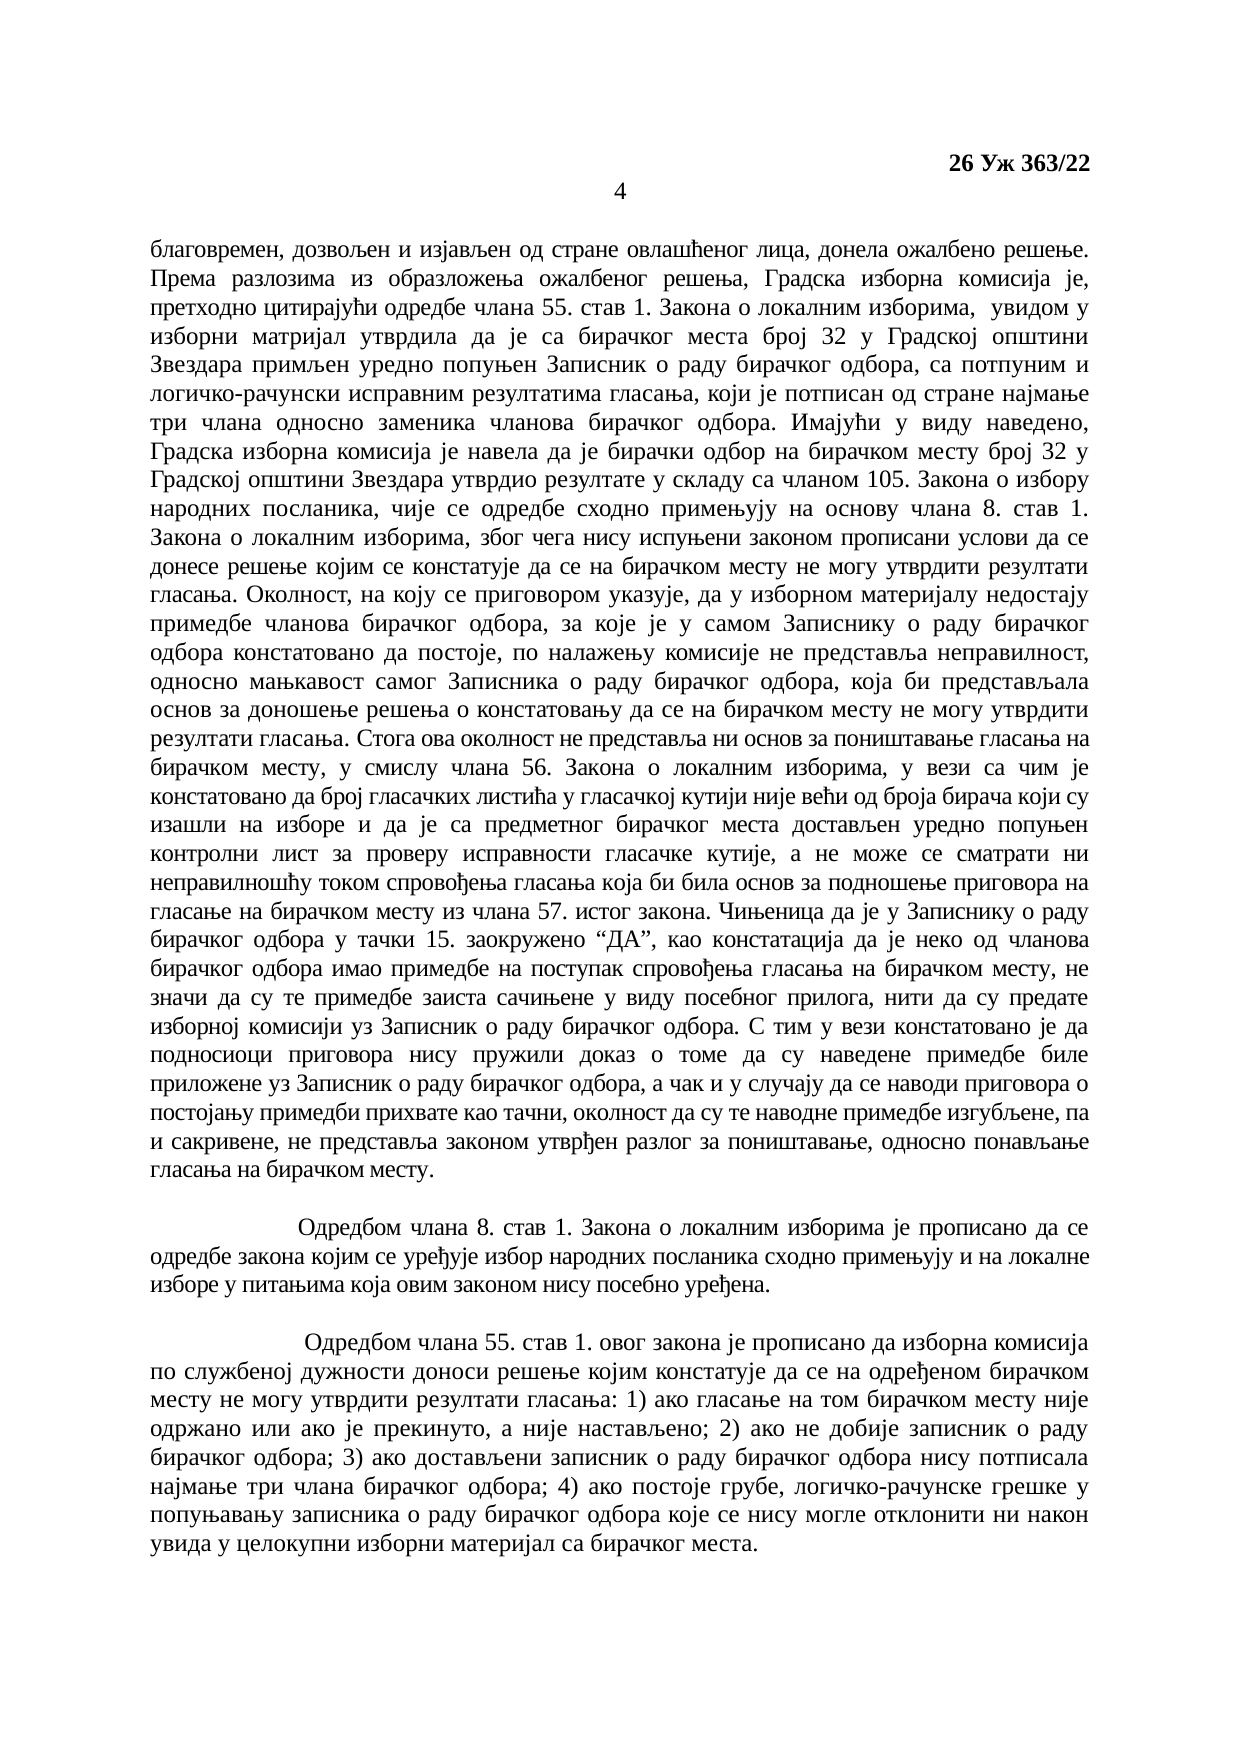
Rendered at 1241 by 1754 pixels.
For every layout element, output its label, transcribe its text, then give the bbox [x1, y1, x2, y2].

text Одредбом члана 8. став 1. Закона о локалним изборима је прописано да се одредбе закона којим се уређује избор народних посланика сходно примењују и на локалне изборе у питањима која овим законом нису посебно уређена. [150, 1212, 1090, 1298]
text благовремен, дозвољен и изјављен од стране овлашћеног лица, донела ожалбено решење. Према разлозима из образложења ожалбеног решења, Градска изборна комисија је, претходно цитирајући одредбе члана 55. став 1. Закона о локалним изборима, увидом у изборни матријал утврдила да је са бирачког места број 32 у Градској општини Звездара примљен уредно попуњен Записник о раду бирачког одбора, са потпуним и логичко-рачунски исправним резултатима гласања, који је потписан од стране најмање три члана односно заменика чланова бирачког одбора. Имајући у виду наведено, Градска изборна комисија је навела да је бирачки одбор на бирачком месту број 32 у Градској општини Звездара утврдио резултате у складу са чланом 105. Закона о избору народних посланика, чије се одредбе сходно примењују на основу члана 8. став 1. Закона о локалним изборима, због чега нису испуњени законом прописани услови да се донесе решење којим се констатује да се на бирачком месту не могу утврдити резултати гласања. Околност, на коју се приговором указује, да у изборном материјалу недостају примедбе чланова бирачког одбора, за које је у самом Записнику о раду бирачког одбора констатовано да постоје, по налажењу комисије не представља неправилност, односно мањкавост самог Записника о раду бирачког одбора, која би представљала основ за доношење решења о констатовању да се на бирачком месту не могу утврдити резултати гласања. Стога ова околност не представља ни основ за поништавање гласања на бирачком месту, у смислу члана 56. Закона о локалним изборима, у вези са чим је констатовано да број гласачких листића у гласачкој кутији није већи од броја бирача који су изашли на изборе и да је са предметног бирачког места достављен уредно попуњен контролни лист за проверу исправности гласачке кутије, а не може се сматрати ни неправилношћу током спровођења гласања која би била основ за подношење приговора на гласање на бирачком месту из члана 57. истог закона. Чињеница да је у Записнику о раду бирачког одбора у тачки 15. заокружено “ДА”, као констатација да је неко од чланова бирачког одбора имао примедбе на поступак спровођења гласања на бирачком месту, не значи да су те примедбе заиста сачињене у виду посебног прилога, нити да су предате изборној комисији уз Записник о раду бирачког одбора. С тим у вези констатовано је да подносиоци приговора нису пружили доказ о томе да су наведене примедбе биле приложене уз Записник о раду бирачког одбора, а чак и у случају да се наводи приговора о постојању примедби прихвате као тачни, околност да су те наводне примедбе изгубљене, па и сакривене, не представља законом утврђен разлог за поништавање, односно понављање гласања на бирачком месту. [150, 234, 1090, 1183]
text Одредбом члана 55. став 1. овог закона је прописано да изборна комисија по службеној дужности доноси решење којим констатује да се на одређеном бирачком месту не могу утврдити резултати гласања: 1) ако гласање на том бирачком месту није одржано или ако је прекинуто, а није настављено; 2) ако не добије записник о раду бирачког одбора; 3) ако достављени записник о раду бирачког одбора нису потписала најмање три члана бирачког одбора; 4) ако постоје грубе, логичко-рачунске грешке у попуњавању записника о раду бирачког одбора које се нису могле отклонити ни након увида у целокупни изборни материјал са бирачког места. [150, 1327, 1090, 1557]
